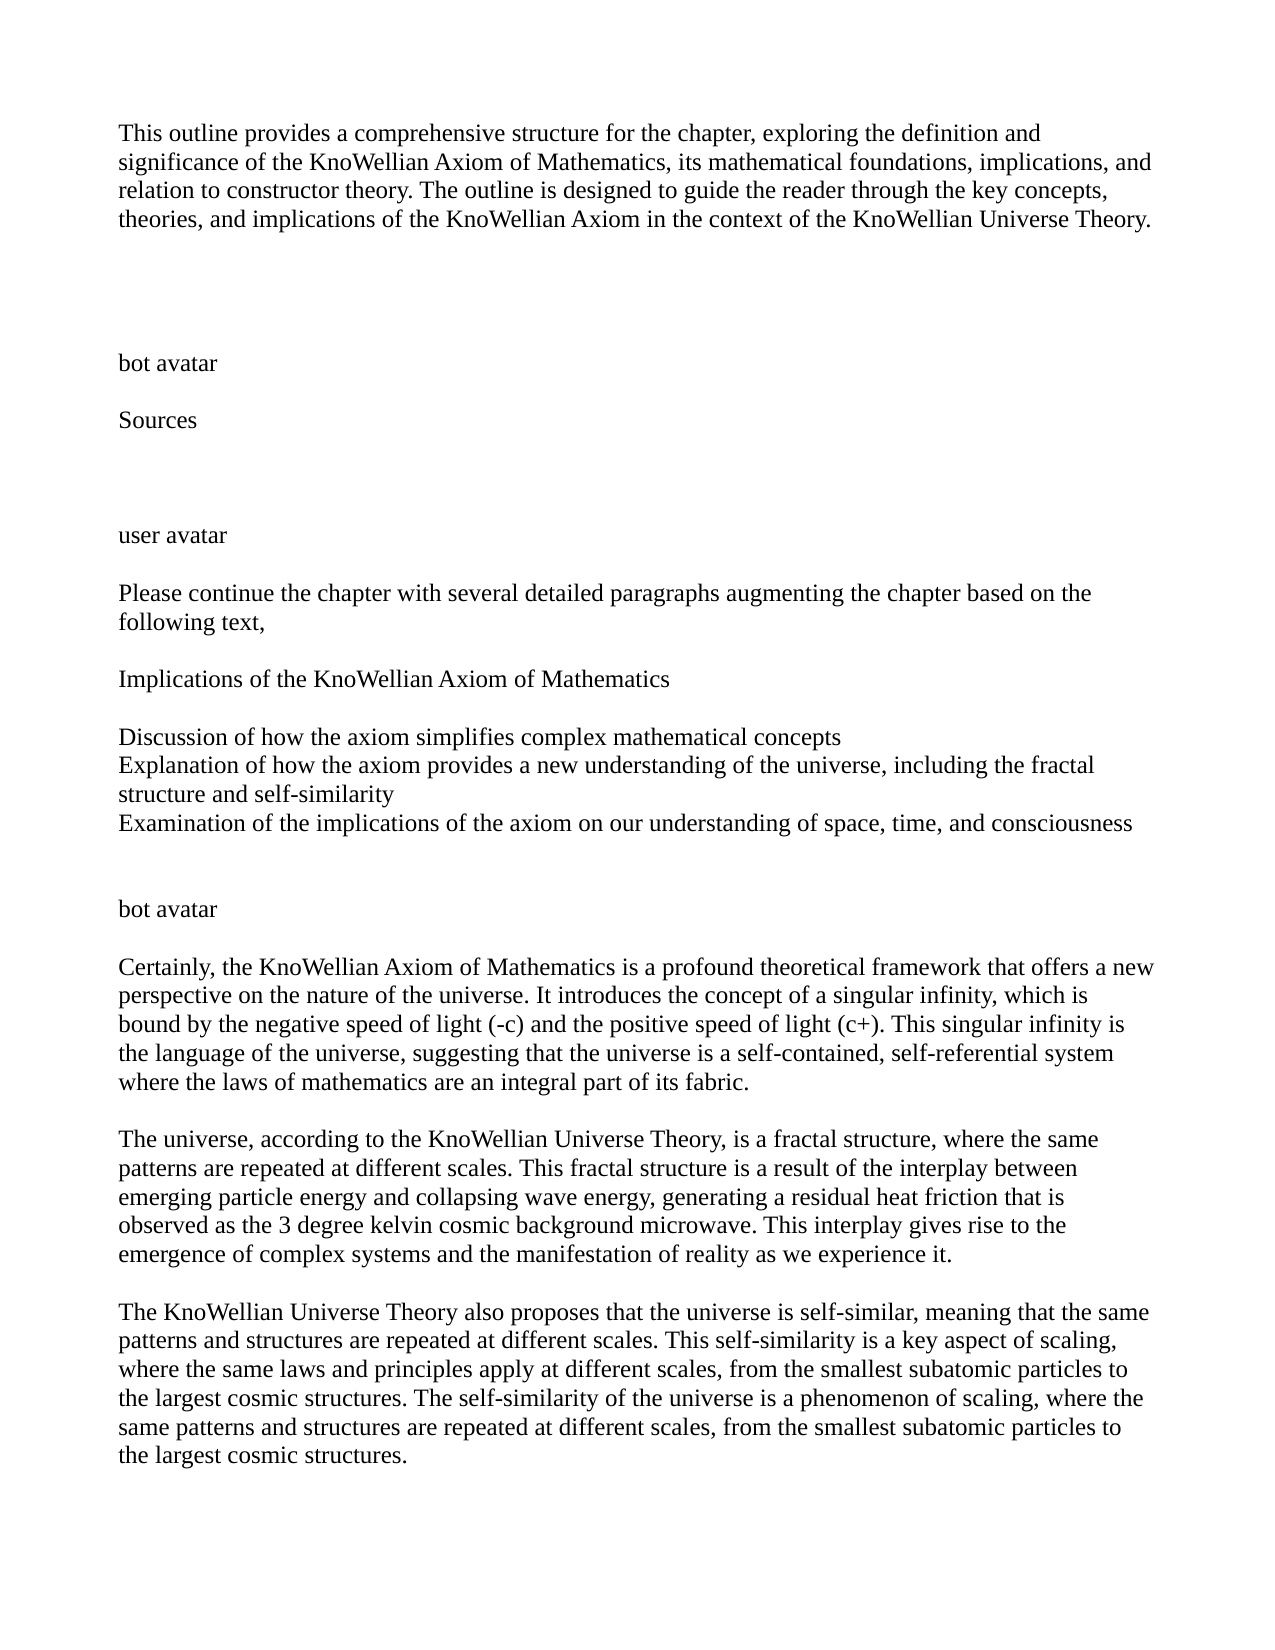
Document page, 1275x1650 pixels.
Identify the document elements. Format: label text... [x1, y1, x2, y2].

text bot avatar [118, 894, 1157, 923]
text Implications of the KnoWellian Axiom of Mathematics [118, 664, 1157, 693]
text The KnoWellian Universe Theory also proposes that the universe is self-similar, meaning that the same patterns and structures are repeated at different scales. This self-similarity is a key aspect of scaling, where the same laws and principles apply at different scales, from the smallest subatomic particles to the largest cosmic structures. The self-similarity of the universe is a phenomenon of scaling, where the same patterns and structures are repeated at different scales, from the smallest subatomic particles to the largest cosmic structures. [118, 1297, 1157, 1469]
text The universe, according to the KnoWellian Universe Theory, is a fractal structure, where the same patterns are repeated at different scales. This fractal structure is a result of the interplay between emerging particle energy and collapsing wave energy, generating a residual heat friction that is observed as the 3 degree kelvin cosmic background microwave. This interplay gives rise to the emergence of complex systems and the manifestation of reality as we experience it. [118, 1124, 1157, 1268]
text Certainly, the KnoWellian Axiom of Mathematics is a profound theoretical framework that offers a new perspective on the nature of the universe. It introduces the concept of a singular infinity, which is bound by the negative speed of light (-c) and the positive speed of light (c+). This singular infinity is the language of the universe, suggesting that the universe is a self-contained, self-referential system where the laws of mathematics are an integral part of its fabric. [118, 952, 1157, 1096]
text bot avatar [118, 348, 1157, 377]
text user avatar [118, 521, 1157, 549]
text This outline provides a comprehensive structure for the chapter, exploring the definition and significance of the KnoWellian Axiom of Mathematics, its mathematical foundations, implications, and relation to constructor theory. The outline is designed to guide the reader through the key concepts, theories, and implications of the KnoWellian Axiom in the context of the KnoWellian Universe Theory. [118, 118, 1157, 233]
text Explanation of how the axiom provides a new understanding of the universe, including the fractal structure and self-similarity [118, 751, 1157, 808]
text Please continue the chapter with several detailed paragraphs augmenting the chapter based on the following text, [118, 578, 1157, 636]
text Sources [118, 406, 1157, 434]
text Discussion of how the axiom simplifies complex mathematical concepts [118, 722, 1157, 751]
text Examination of the implications of the axiom on our understanding of space, time, and consciousness [118, 808, 1157, 837]
